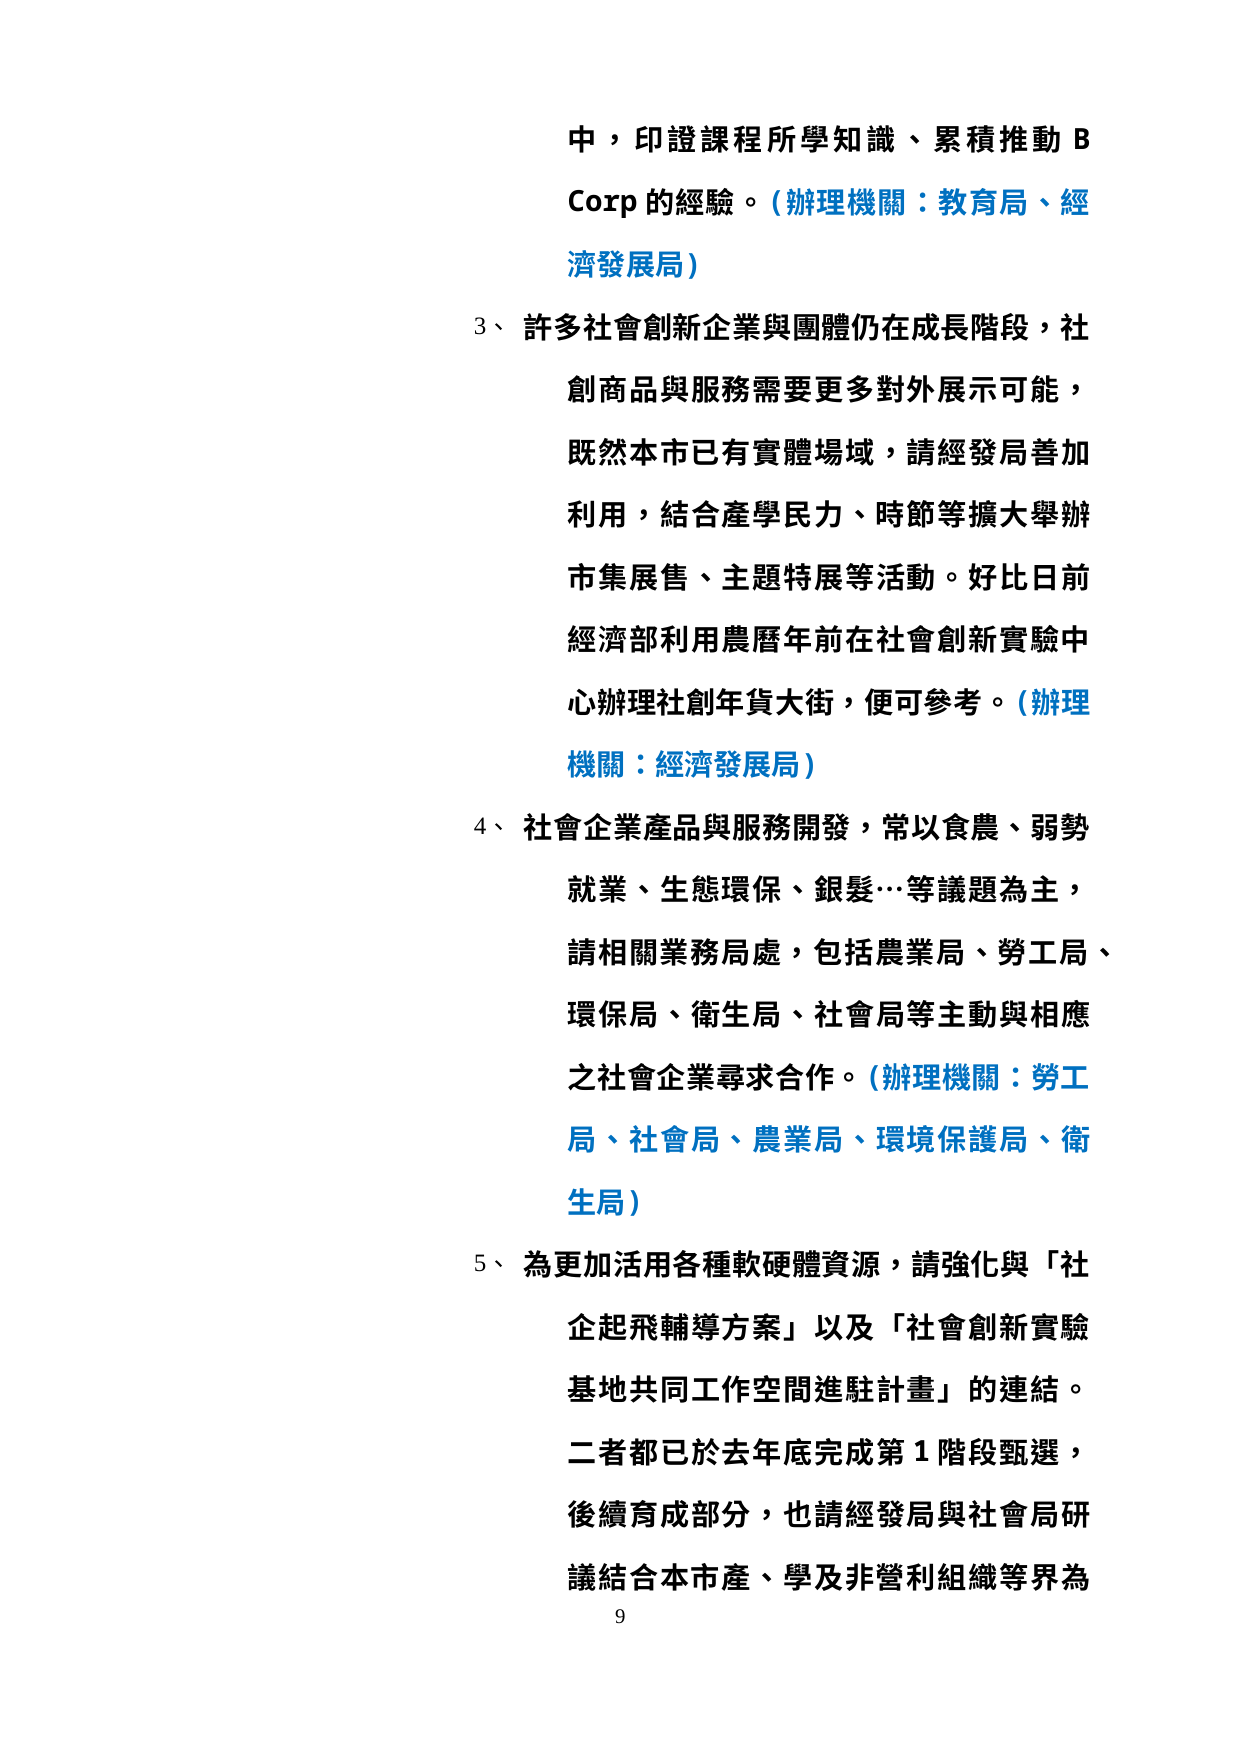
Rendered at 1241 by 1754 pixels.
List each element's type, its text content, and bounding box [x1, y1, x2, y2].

list 社會企業產品與服務開發，常以食農、弱勢就業、生態環保、銀髮…等議題為主，請相關業務局處，包括農業局、勞工局、環保局、衛生局、社會局等主動與相應之社會企業尋求合作。(辦理機關：勞工局、社會局、農業局、環境保護局、衛生局) [474, 784, 1090, 1221]
list 許多社會創新企業與團體仍在成長階段，社創商品與服務需要更多對外展示可能，既然本市已有實體場域，請經發局善加利用，結合產學民力、時節等擴大舉辦市集展售、主題特展等活動。好比日前經濟部利用農曆年前在社會創新實驗中心辦理社創年貨大街，便可參考。(辦理機關：經濟發展局) [474, 284, 1090, 784]
list 為更加活用各種軟硬體資源，請強化與「社企起飛輔導方案」以及「社會創新實驗基地共同工作空間進駐計畫」的連結。二者都已於去年底完成第1階段甄選，後續育成部分，也請經發局與社會局研議結合本市產、學及非營利組織等界為合作夥伴單位，以顧問群方式常態陪伴、扶植。(辦理機關：經濟發展局、社會局) [474, 1221, 1090, 1596]
list 中，印證課程所學知識、累積推動B Corp的經驗。(辦理機關：教育局、經濟發展局) [474, 96, 1090, 284]
